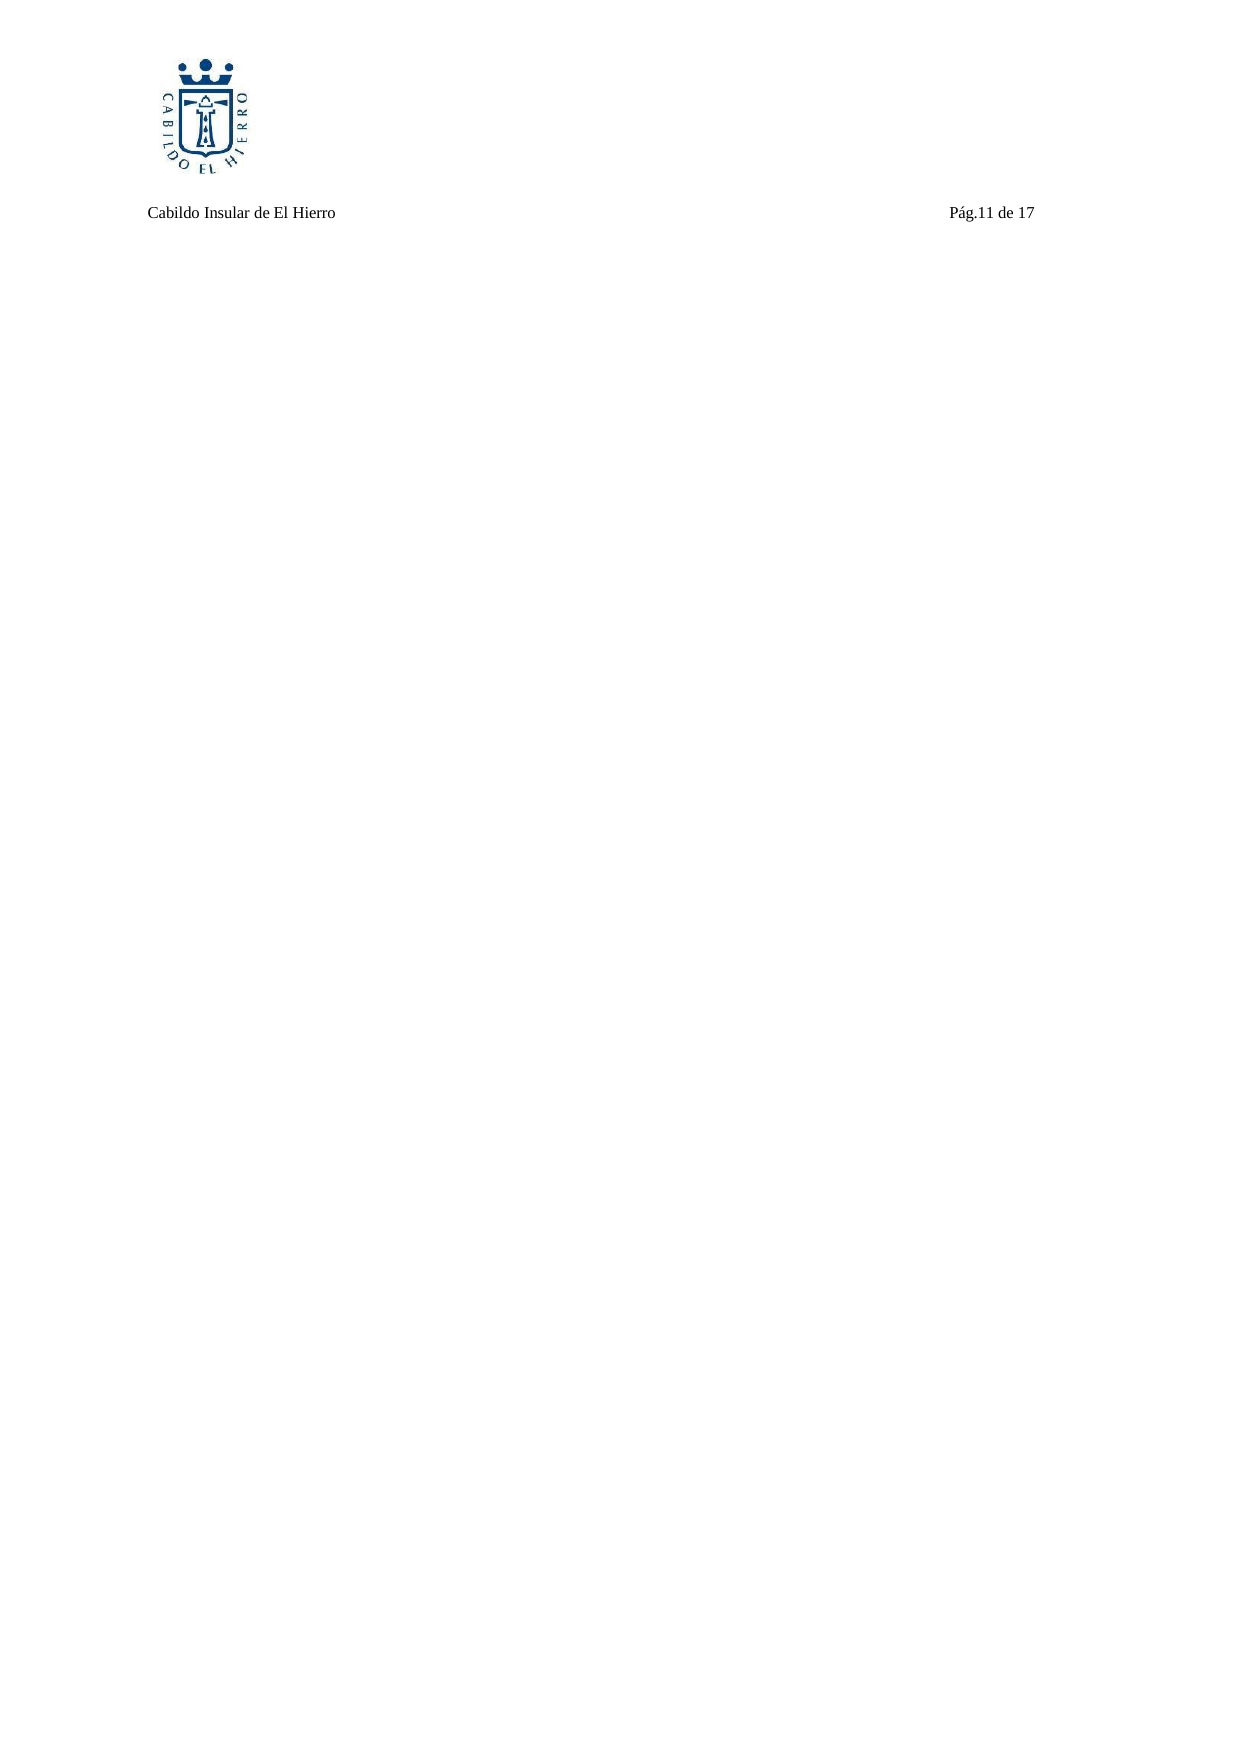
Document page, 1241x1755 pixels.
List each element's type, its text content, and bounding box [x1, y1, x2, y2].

text Cabildo Insular de El Hierro Pág.11 de 17 [147, 202, 1228, 222]
